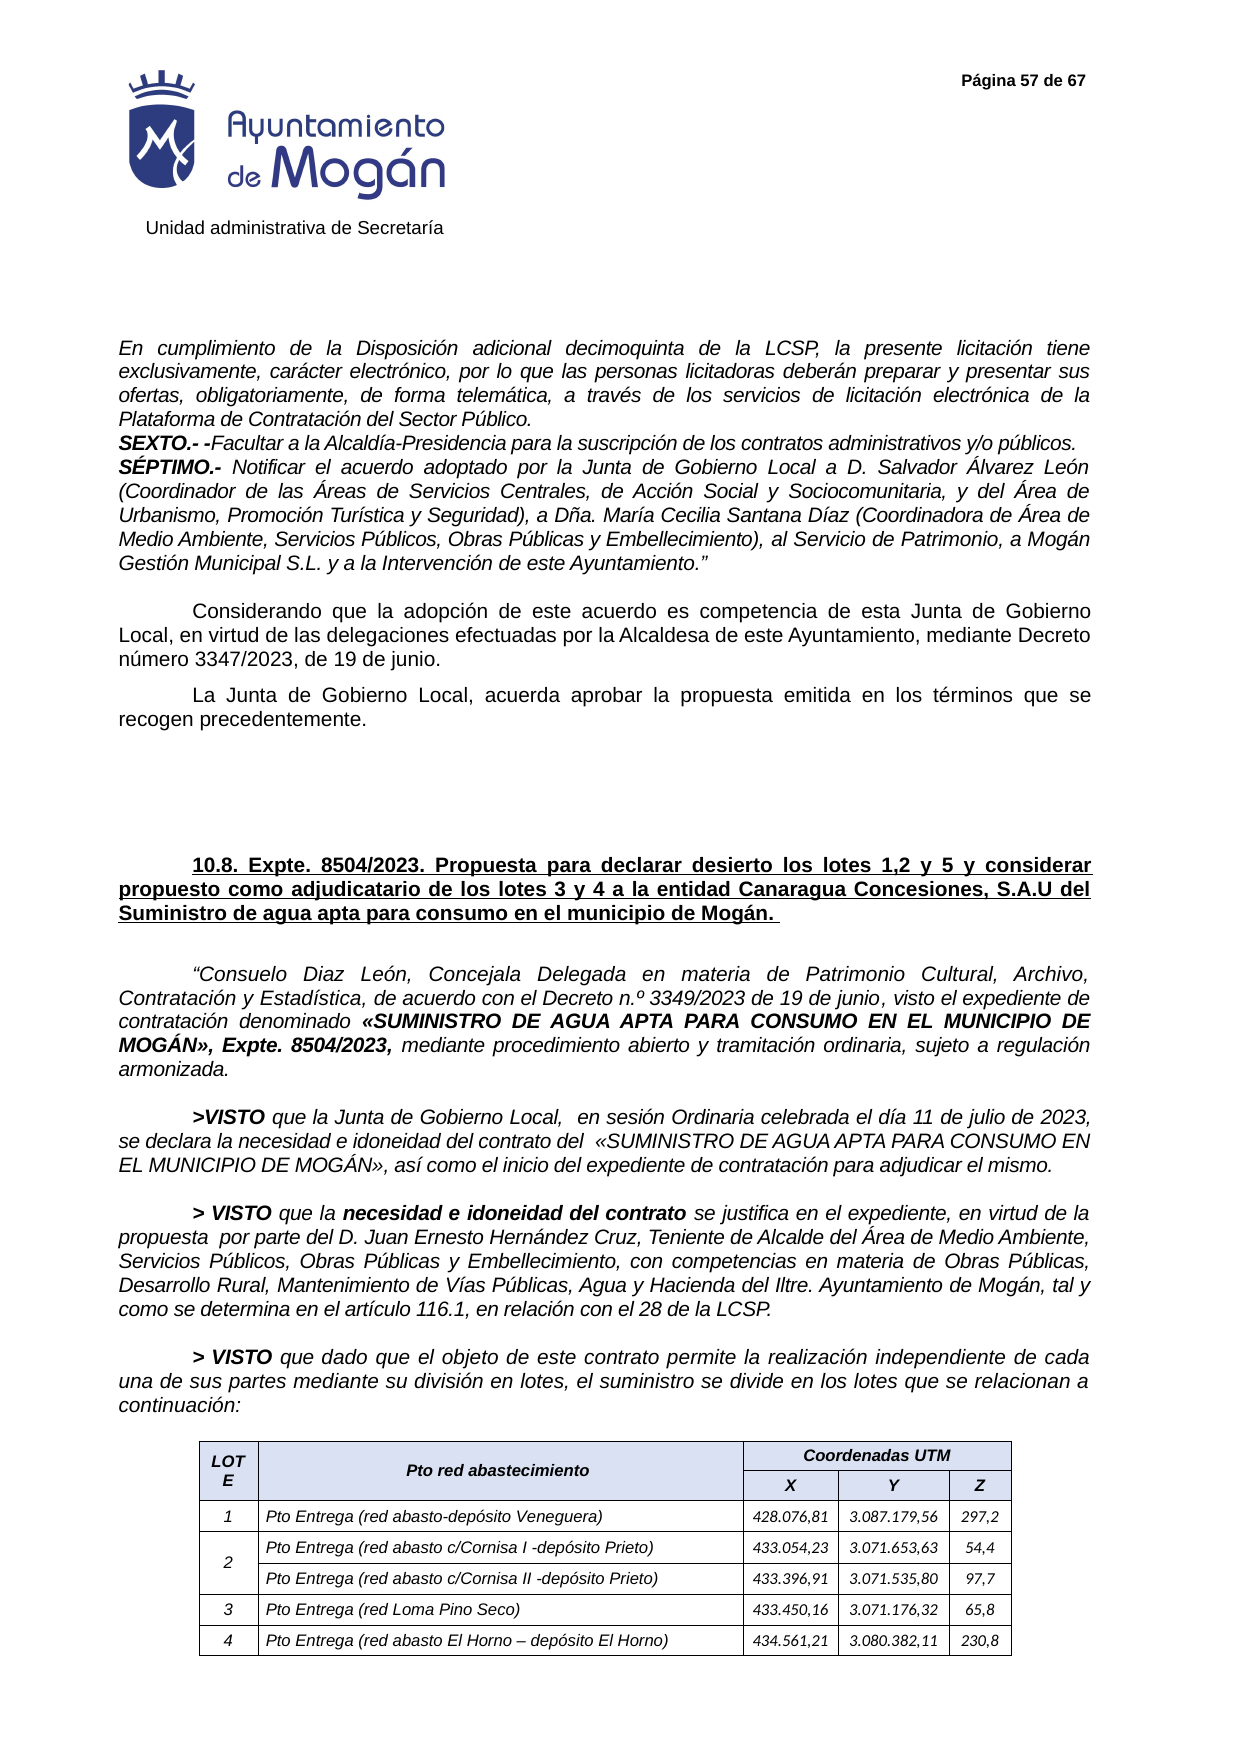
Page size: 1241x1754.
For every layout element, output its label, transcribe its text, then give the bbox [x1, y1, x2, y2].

text En cumplimiento de la Disposición adicional decimoquinta de la LCSP, la presente licitación tiene exclusivamente, carácter electrónico, por lo que las personas licitadoras deberán preparar y presentar sus ofertas, obligatoriamente, de forma telemática, a través de los servicios de licitación electrónica de la Plataforma de Contratación del Sector Público. [118, 335, 1092, 431]
picture [128, 70, 445, 206]
table_cell 3.071.176,32 [839, 1595, 949, 1625]
table_cell 297,2 [950, 1501, 1011, 1531]
table_cell 1 [200, 1501, 258, 1531]
table_header Coordenadas UTM [744, 1442, 1011, 1470]
text “Consuelo Diaz León, Concejala Delegada en materia de Patrimonio Cultural, Archivo, Contratación y Estadística, de acuerdo con el Decreto n.º 3349/2023 de 19 de junio, visto el expediente de contratación denominado «SUMINISTRO DE AGUA APTA PARA CONSUMO EN EL MUNICIPIO DE MOGÁN», Expte. 8504/2023, mediante procedimiento abierto y tramitación ordinaria, sujeto a regulación armonizada. [118, 961, 1092, 1081]
table_cell X [744, 1471, 838, 1500]
table_cell 3 [200, 1595, 258, 1625]
table_cell 4 [200, 1626, 258, 1654]
text La Junta de Gobierno Local, acuerda aprobar la propuesta emitida en los términos que se recogen precedentemente. [118, 683, 1092, 731]
table_cell 433.450,16 [744, 1595, 838, 1625]
table_cell Pto Entrega (red abasto c/Cornisa II -depósito Prieto) [259, 1564, 743, 1594]
table_cell 2 [200, 1532, 258, 1594]
table_cell 54,4 [950, 1532, 1011, 1562]
text Considerando que la adopción de este acuerdo es competencia de esta Junta de Gobierno Local, en virtud de las delegaciones efectuadas por la Alcaldesa de este Ayuntamiento, mediante Decreto número 3347/2023, de 19 de junio. [118, 599, 1092, 671]
table_cell Pto Entrega (red abasto c/Cornisa I -depósito Prieto) [259, 1532, 743, 1562]
table_cell 65,8 [950, 1595, 1011, 1625]
table_cell Pto Entrega (red abasto-depósito Veneguera) [259, 1501, 743, 1531]
table_cell 97,7 [950, 1564, 1011, 1594]
table_cell 428.076,81 [744, 1501, 838, 1531]
table_cell 433.054,23 [744, 1532, 838, 1562]
table_cell 434.561,21 [744, 1626, 838, 1654]
table_cell Pto Entrega (red Loma Pino Seco) [259, 1595, 743, 1625]
table_cell 3.071.535,80 [839, 1564, 949, 1594]
text SEXTO.- -Facultar a la Alcaldía-Presidencia para la suscripción de los contratos administrativos y/o públicos. [118, 431, 1092, 455]
table_cell 230,8 [950, 1626, 1011, 1654]
table_cell 433.396,91 [744, 1564, 838, 1594]
table_cell 3.071.653,63 [839, 1532, 949, 1562]
table_cell 3.080.382,11 [839, 1626, 949, 1654]
table_cell Z [950, 1471, 1011, 1500]
text SÉPTIMO.- Notificar el acuerdo adoptado por la Junta de Gobierno Local a D. Salvador Álvarez León (Coordinador de las Áreas de Servicios Centrales, de Acción Social y Sociocomunitaria, y del Área de Urbanismo, Promoción Turística y Seguridad), a Dña. María Cecilia Santana Díaz (Coordinadora de Área de Medio Ambiente, Servicios Públicos, Obras Públicas y Embellecimiento), al Servicio de Patrimonio, a Mogán Gestión Municipal S.L. y a la Intervención de este Ayuntamiento.” [118, 455, 1092, 575]
table_cell 3.087.179,56 [839, 1501, 949, 1531]
text >VISTO que la Junta de Gobierno Local, en sesión Ordinaria celebrada el día 11 de julio de 2023, se declara la necesidad e idoneidad del contrato del «SUMINISTRO DE AGUA APTA PARA CONSUMO EN EL MUNICIPIO DE MOGÁN», así como el inicio del expediente de contratación para adjudicar el mismo. [118, 1105, 1092, 1177]
table_header LOTE [200, 1442, 258, 1500]
table_header Pto red abastecimiento [259, 1442, 743, 1500]
text > VISTO que la necesidad e idoneidad del contrato se justifica en el expediente, en virtud de la propuesta por parte del D. Juan Ernesto Hernández Cruz, Teniente de Alcalde del Área de Medio Ambiente, Servicios Públicos, Obras Públicas y Embellecimiento, con competencias en materia de Obras Públicas, Desarrollo Rural, Mantenimiento de Vías Públicas, Agua y Hacienda del Iltre. Ayuntamiento de Mogán, tal y como se determina en el artículo 116.1, en relación con el 28 de la LCSP. [118, 1201, 1092, 1321]
text > VISTO que dado que el objeto de este contrato permite la realización independiente de cada una de sus partes mediante su división en lotes, el suministro se divide en los lotes que se relacionan a continuación: [118, 1345, 1092, 1417]
text 10.8. Expte. 8504/2023. Propuesta para declarar desierto los lotes 1,2 y 5 y considerar propuesto como adjudicatario de los lotes 3 y 4 a la entidad Canaragua Concesiones, S.A.U del Suministro de agua apta para consumo en el municipio de Mogán. [118, 853, 1092, 925]
table_cell Pto Entrega (red abasto El Horno – depósito El Horno) [259, 1626, 743, 1654]
table_cell Y [839, 1471, 949, 1500]
